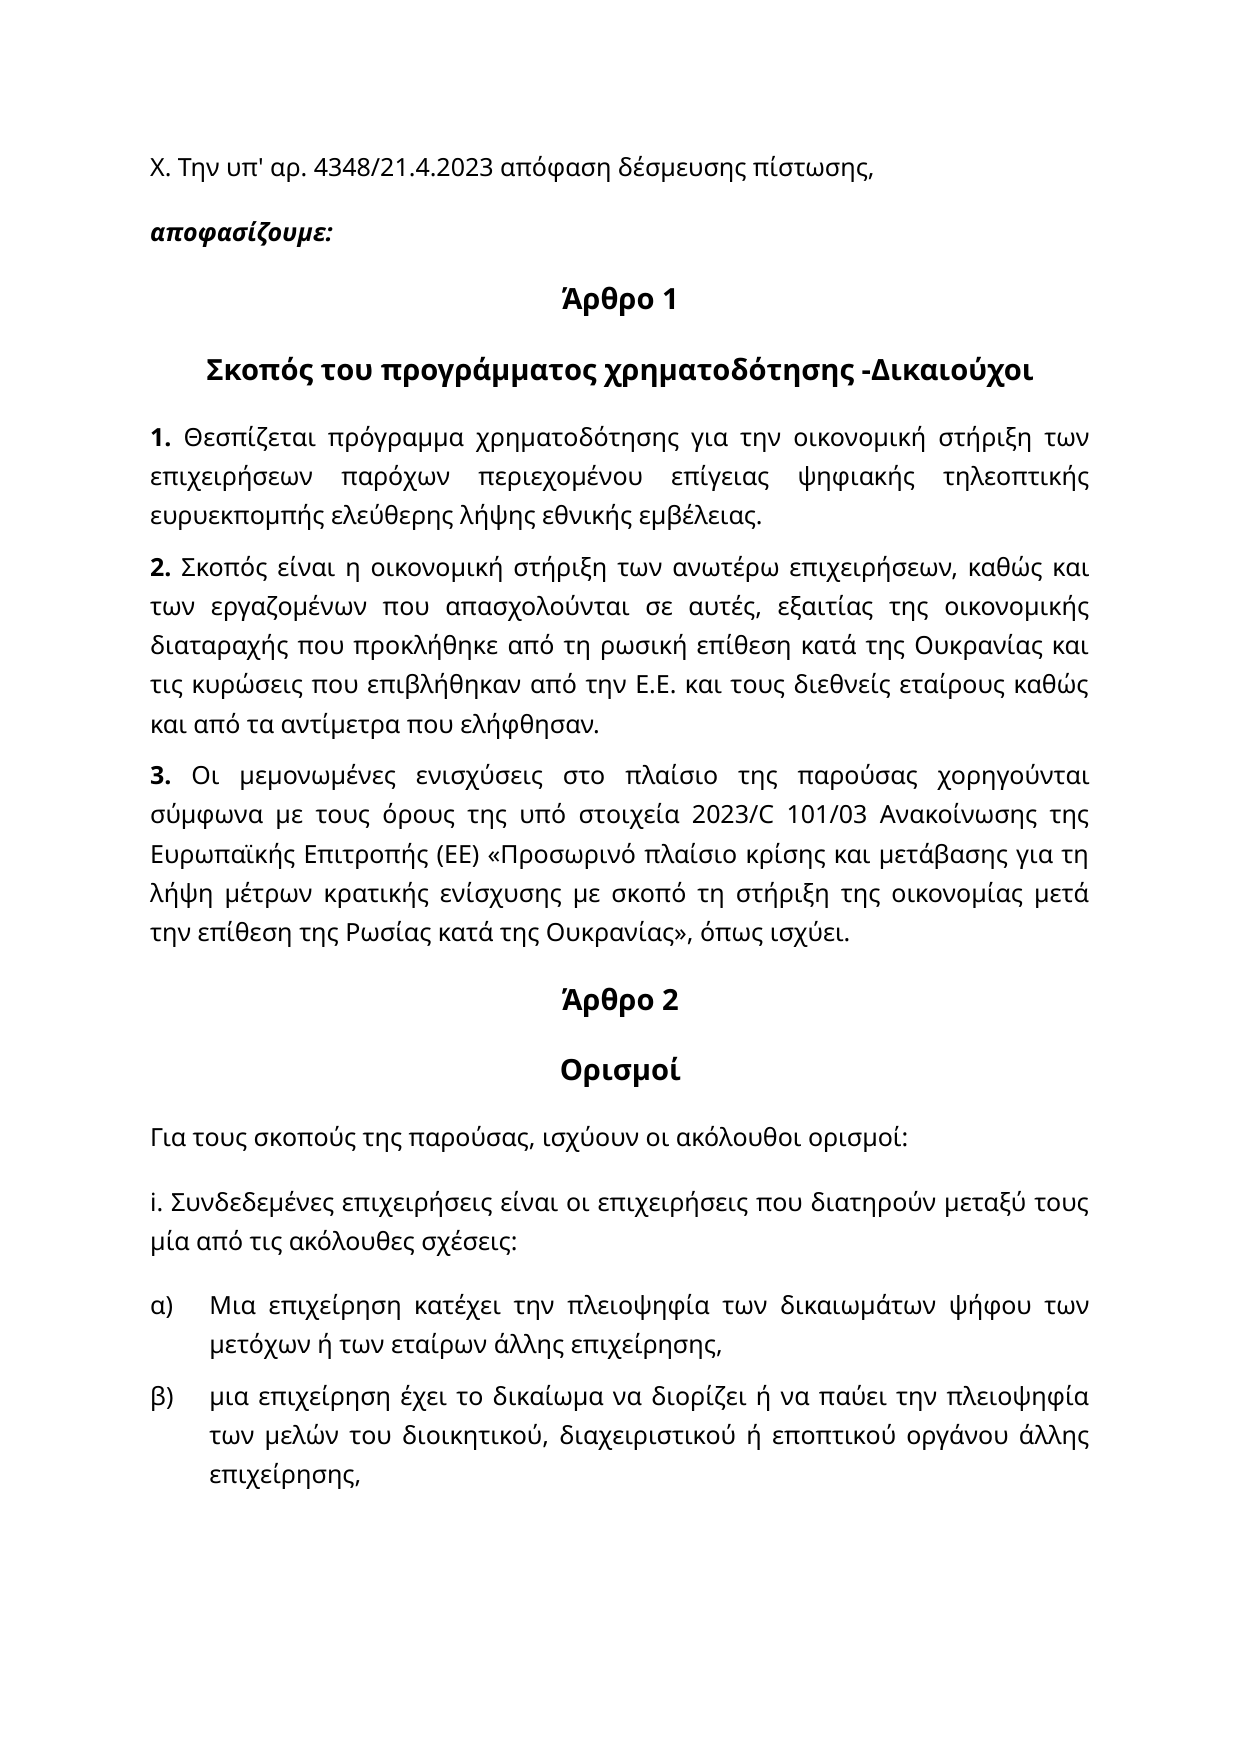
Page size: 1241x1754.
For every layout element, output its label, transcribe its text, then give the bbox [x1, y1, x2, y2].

text 1. Θεσπίζεται πρόγραμμα χρηματοδότησης για την οικονομική στήριξη των επιχειρήσεων παρόχων περιεχομένου επίγειας ψηφιακής τηλεοπτικής ευρυεκπομπής ελεύθερης λήψης εθνικής εμβέλειας. [150, 419, 1090, 532]
list α) Μια επιχείρηση κατέχει την πλειοψηφία των δικαιωμάτων ψήφου των μετόχων ή των εταίρων άλλης επιχείρησης, [150, 1287, 1090, 1361]
subtitle Άρθρο 1 [150, 278, 1090, 318]
subtitle Ορισμοί [150, 1049, 1090, 1089]
text αποφασίζουμε: [150, 214, 1090, 248]
text 2. Σκοπός είναι η οικονομική στήριξη των ανωτέρω επιχειρήσεων, καθώς και των εργαζομένων που απασχολούνται σε αυτές, εξαιτίας της οικονομικής διαταραχής που προκλήθηκε από τη ρωσική επίθεση κατά της Ουκρανίας και τις κυρώσεις που επιβλήθηκαν από την Ε.Ε. και τους διεθνείς εταίρους καθώς και από τα αντίμετρα που ελήφθησαν. [150, 549, 1090, 740]
text X. Την υπ' αρ. 4348/21.4.2023 απόφαση δέσμευσης πίστωσης, [150, 150, 1090, 184]
text 3. Οι μεμονωμένες ενισχύσεις στο πλαίσιο της παρούσας χορηγούνται σύμφωνα με τους όρους της υπό στοιχεία 2023/C 101/03 Ανακοίνωσης της Ευρωπαϊκής Επιτροπής (ΕΕ) «Προσωρινό πλαίσιο κρίσης και μετάβασης για τη λήψη μέτρων κρατικής ενίσχυσης με σκοπό τη στήριξη της οικονομίας μετά την επίθεση της Ρωσίας κατά της Ουκρανίας», όπως ισχύει. [150, 758, 1090, 949]
text Για τους σκοπούς της παρούσας, ισχύουν οι ακόλουθοι ορισμοί: [150, 1120, 1090, 1154]
text i. Συνδεδεμένες επιχειρήσεις είναι οι επιχειρήσεις που διατηρούν μεταξύ τους μία από τις ακόλουθες σχέσεις: [150, 1184, 1090, 1257]
subtitle Άρθρο 2 [150, 979, 1090, 1018]
list β) μια επιχείρηση έχει το δικαίωμα να διορίζει ή να παύει την πλειοψηφία των μελών του διοικητικού, διαχειριστικού ή εποπτικού οργάνου άλλης επιχείρησης, [150, 1378, 1090, 1491]
subtitle Σκοπός του προγράμματος χρηματοδότησης -Δικαιούχοι [150, 349, 1090, 389]
